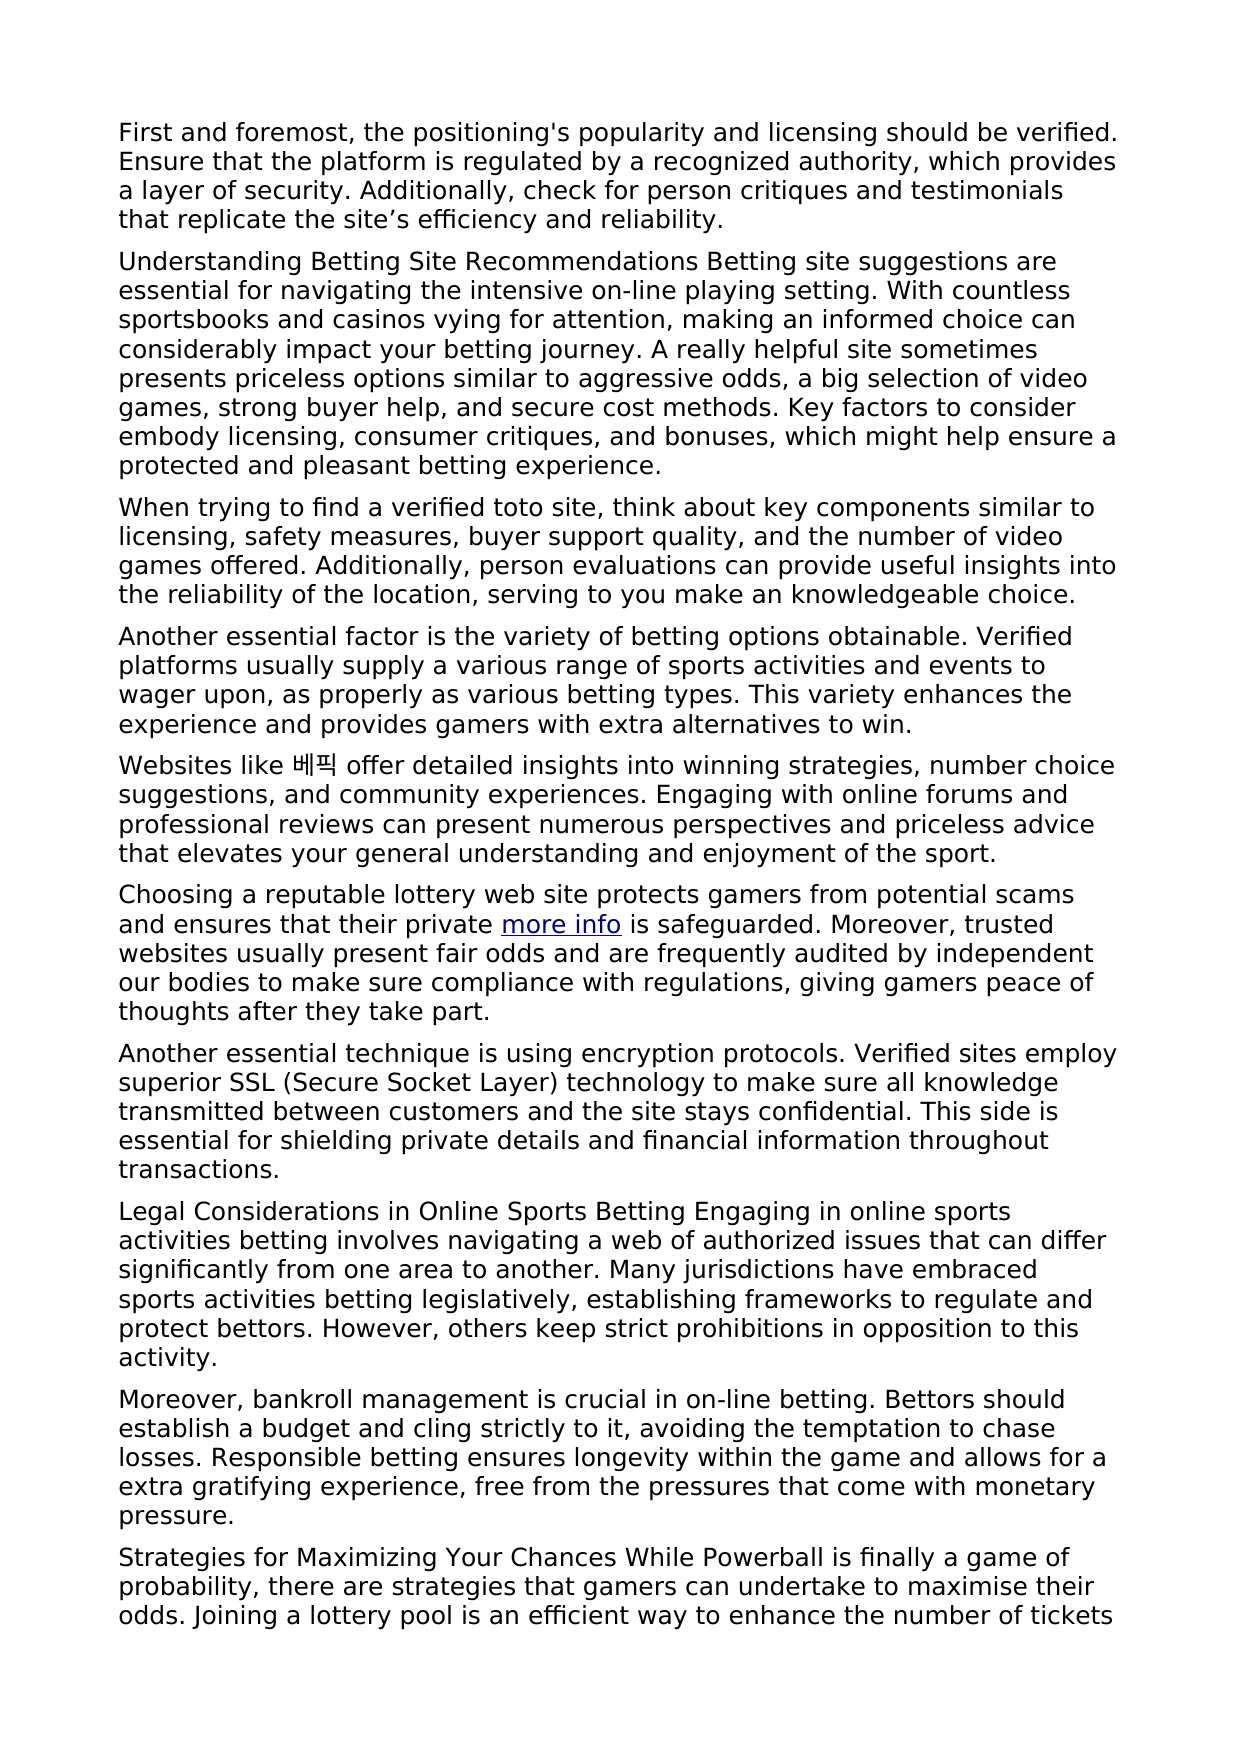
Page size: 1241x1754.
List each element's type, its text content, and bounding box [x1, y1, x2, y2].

text Legal Considerations in Online Sports Betting Engaging in online sports activities betting involves navigating a web of authorized issues that can differ significantly from one area to another. Many jurisdictions have embraced sports activities betting legislatively, establishing frameworks to regulate and protect bettors. However, others keep strict prohibitions in opposition to this activity. [118, 1197, 1122, 1372]
text Understanding Betting Site Recommendations Betting site suggestions are essential for navigating the intensive on-line playing setting. With countless sportsbooks and casinos vying for attention, making an informed choice can considerably impact your betting journey. A really helpful site sometimes presents priceless options similar to aggressive odds, a big selection of video games, strong buyer help, and secure cost methods. Key factors to consider embody licensing, consumer critiques, and bonuses, which might help ensure a protected and pleasant betting experience. [118, 247, 1122, 481]
text When trying to find a verified toto site, think about key components similar to licensing, safety measures, buyer support quality, and the number of video games offered. Additionally, person evaluations can provide useful insights into the reliability of the location, serving to you make an knowledgeable choice. [118, 493, 1122, 610]
text Moreover, bankroll management is crucial in on-line betting. Bettors should establish a budget and cling strictly to it, avoiding the temptation to chase losses. Responsible betting ensures longevity within the game and allows for a extra gratifying experience, free from the pressures that come with monetary pressure. [118, 1385, 1122, 1531]
text Strategies for Maximizing Your Chances While Powerball is finally a game of probability, there are strategies that gamers can undertake to maximise their odds. Joining a lottery pool is an efficient way to enhance the number of tickets [118, 1543, 1122, 1631]
text Another essential technique is using encryption protocols. Verified sites employ superior SSL (Secure Socket Layer) technology to make sure all knowledge transmitted between customers and the site stays confidential. This side is essential for shielding private details and financial information throughout transactions. [118, 1039, 1122, 1185]
text Choosing a reputable lottery web site protects gamers from potential scams and ensures that their private more info is safeguarded. Moreover, trusted websites usually present fair odds and are frequently audited by independent our bodies to make sure compliance with regulations, giving gamers peace of thoughts after they take part. [118, 881, 1122, 1026]
text Another essential factor is the variety of betting options obtainable. Verified platforms usually supply a various range of sports activities and events to wager upon, as properly as various betting types. This variety enhances the experience and provides gamers with extra alternatives to win. [118, 622, 1122, 739]
text First and foremost, the positioning's popularity and licensing should be verified. Ensure that the platform is regulated by a recognized authority, which provides a layer of security. Additionally, check for person critiques and testimonials that replicate the site’s efficiency and reliability. [118, 118, 1122, 235]
text Websites like 베픽 offer detailed insights into winning strategies, number choice suggestions, and community experiences. Engaging with online forums and professional reviews can present numerous perspectives and priceless advice that elevates your general understanding and enjoyment of the sport. [118, 751, 1122, 868]
